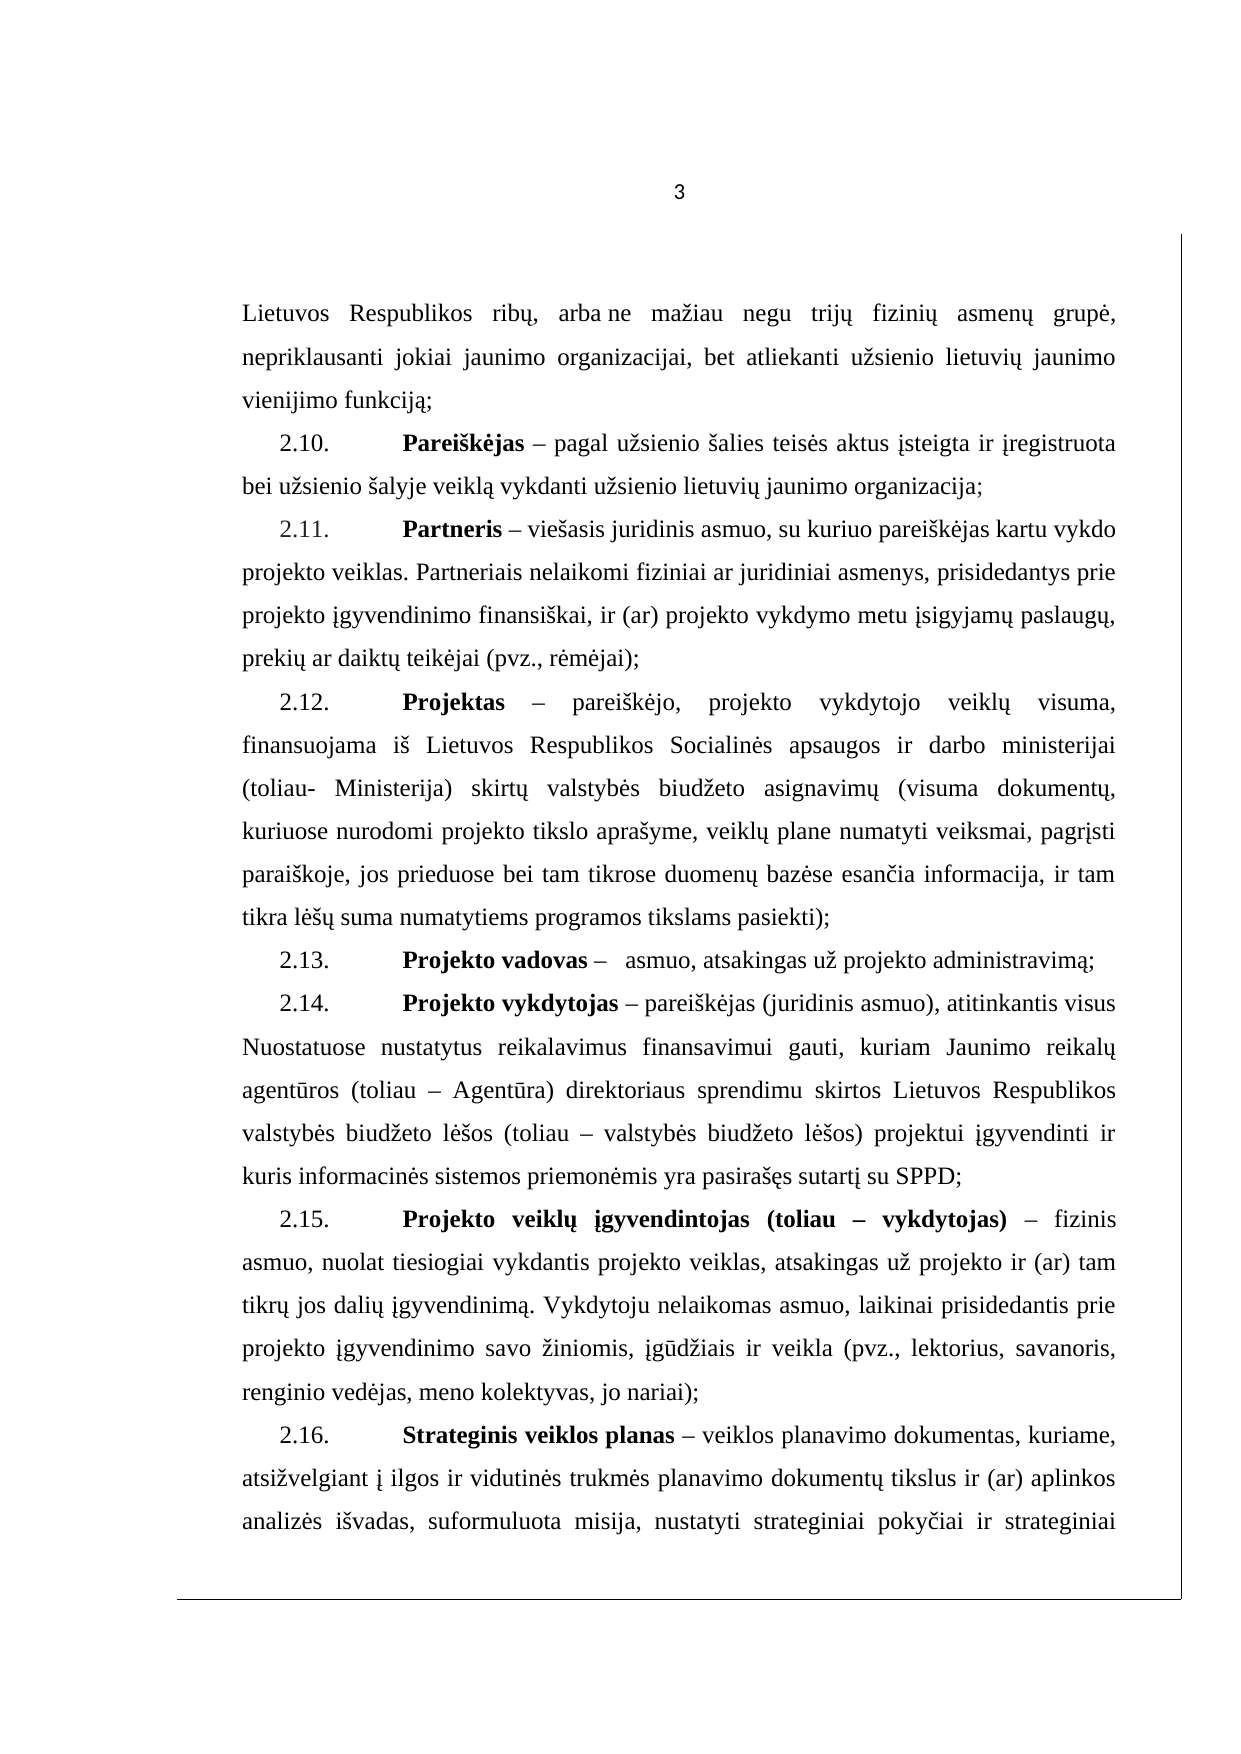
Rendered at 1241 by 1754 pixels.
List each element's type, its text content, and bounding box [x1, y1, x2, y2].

text 2.13. Projekto vadovas – asmuo, atsakingas už projekto administravimą; [177, 881, 1181, 924]
text 2.15. Projekto veiklų įgyvendintojas (toliau – vykdytojas) – fizinis asmuo, nuolat tiesiogiai vykdantis projekto veiklas, atsakingas už projekto ir (ar) tam tikrų jos dalių įgyvendinimą. Vykdytoju nelaikomas asmuo, laikinai prisidedantis prie projekto įgyvendinimo savo žiniomis, įgūdžiais ir veikla (pvz., lektorius, savanoris, renginio vedėjas, meno kolektyvas, jo nariai); [177, 1139, 1181, 1355]
text 2.12. Projektas – pareiškėjo, projekto vykdytojo veiklų visuma, finansuojama iš Lietuvos Respublikos Socialinės apsaugos ir darbo ministerijai (toliau- Ministerija) skirtų valstybės biudžeto asignavimų (visuma dokumentų, kuriuose nurodomi projekto tikslo aprašyme, veiklų plane numatyti veiksmai, pagrįsti paraiškoje, jos prieduose bei tam tikrose duomenų bazėse esančia informacija, ir tam tikra lėšų suma numatytiems programos tikslams pasiekti); [177, 622, 1181, 881]
text 2.16. Strateginis veiklos planas – veiklos planavimo dokumentas, kuriame, atsižvelgiant į ilgos ir vidutinės trukmės planavimo dokumentų tikslus ir (ar) aplinkos analizės išvadas, suformuluota misija, nustatyti strateginiai pokyčiai ir strateginiai tikslai, aprašomos vykdomos programos, siekiami rezultatai, numatomi asignavimai ir žmogiškieji ištekliai; [177, 1355, 1181, 1599]
text 2.10. Pareiškėjas – pagal užsienio šalies teisės aktus įsteigta ir įregistruota bei užsienio šalyje veiklą vykdanti užsienio lietuvių jaunimo organizacija; [177, 363, 1181, 449]
text 2.14. Projekto vykdytojas – pareiškėjas (juridinis asmuo), atitinkantis visus Nuostatuose nustatytus reikalavimus finansavimui gauti, kuriam Jaunimo reikalų agentūros (toliau – Agentūra) direktoriaus sprendimu skirtos Lietuvos Respublikos valstybės biudžeto lėšos (toliau – valstybės biudžeto lėšos) projektui įgyvendinti ir kuris informacinės sistemos priemonėmis yra pasirašęs sutartį su SPPD; [177, 924, 1181, 1139]
text 2.11. Partneris – viešasis juridinis asmuo, su kuriuo pareiškėjas kartu vykdo projekto veiklas. Partneriais nelaikomi fiziniai ar juridiniai asmenys, prisidedantys prie projekto įgyvendinimo finansiškai, ir (ar) projekto vykdymo metu įsigyjamų paslaugų, prekių ar daiktų teikėjai (pvz., rėmėjai); [177, 449, 1181, 622]
text 2.9. Organizacijos padalinys – jaunimo organizacijos struktūrinis vienetas, nebūtinai turintis juridinio asmens statusą, vykdantis veiklą tam tikroje teritorijoje už Lietuvos Respublikos ribų, arba ne mažiau negu trijų fizinių asmenų grupė, nepriklausanti jokiai jaunimo organizacijai, bet atliekanti užsienio lietuvių jaunimo vienijimo funkciją; [177, 234, 1181, 363]
